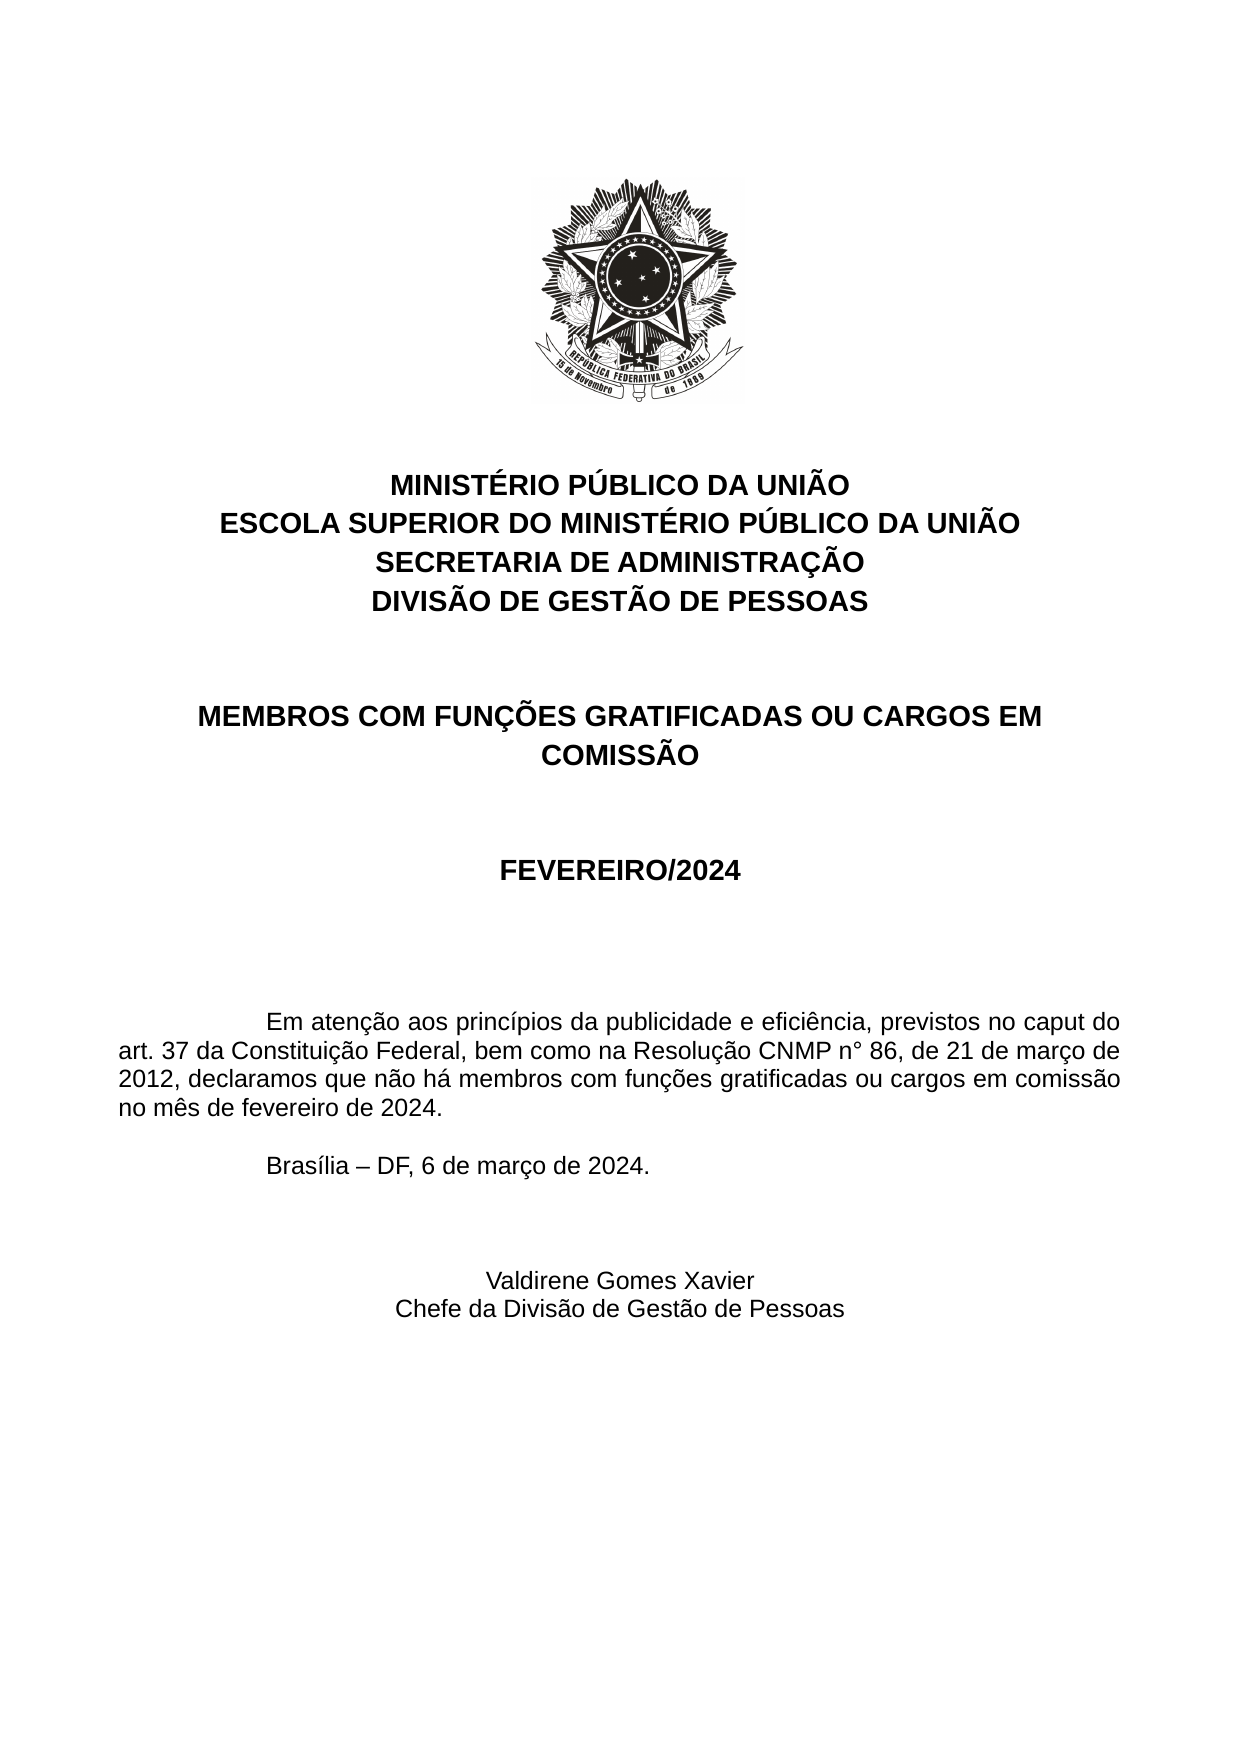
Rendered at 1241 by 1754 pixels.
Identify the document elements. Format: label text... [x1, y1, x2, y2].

text Brasília – DF, 6 de março de 2024. [118, 1151, 1122, 1179]
text FEVEREIRO/2024 [118, 853, 1122, 887]
text Chefe da Divisão de Gestão de Pessoas [118, 1294, 1122, 1323]
text Valdirene Gomes Xavier [118, 1266, 1122, 1294]
text MINISTÉRIO PÚBLICO DA UNIÃO [118, 468, 1122, 501]
text DIVISÃO DE GESTÃO DE PESSOAS [118, 583, 1122, 617]
text MEMBROS COM FUNÇÕES GRATIFICADAS OU CARGOS EM COMISSÃO [118, 699, 1122, 771]
text SECRETARIA DE ADMINISTRAÇÃO [118, 545, 1122, 578]
text ESCOLA SUPERIOR DO MINISTÉRIO PÚBLICO DA UNIÃO [118, 506, 1122, 540]
text Em atenção aos princípios da publicidade e eficiência, previstos no caput do art. 37 da Constituição Federal, bem como na Resolução CNMP n° 86, de 21 de março de 2012, declaramos que não há membros com funções gratificadas ou cargos em comissão no mês de fevereiro de 2024. [118, 1007, 1122, 1122]
picture [530, 177, 746, 404]
